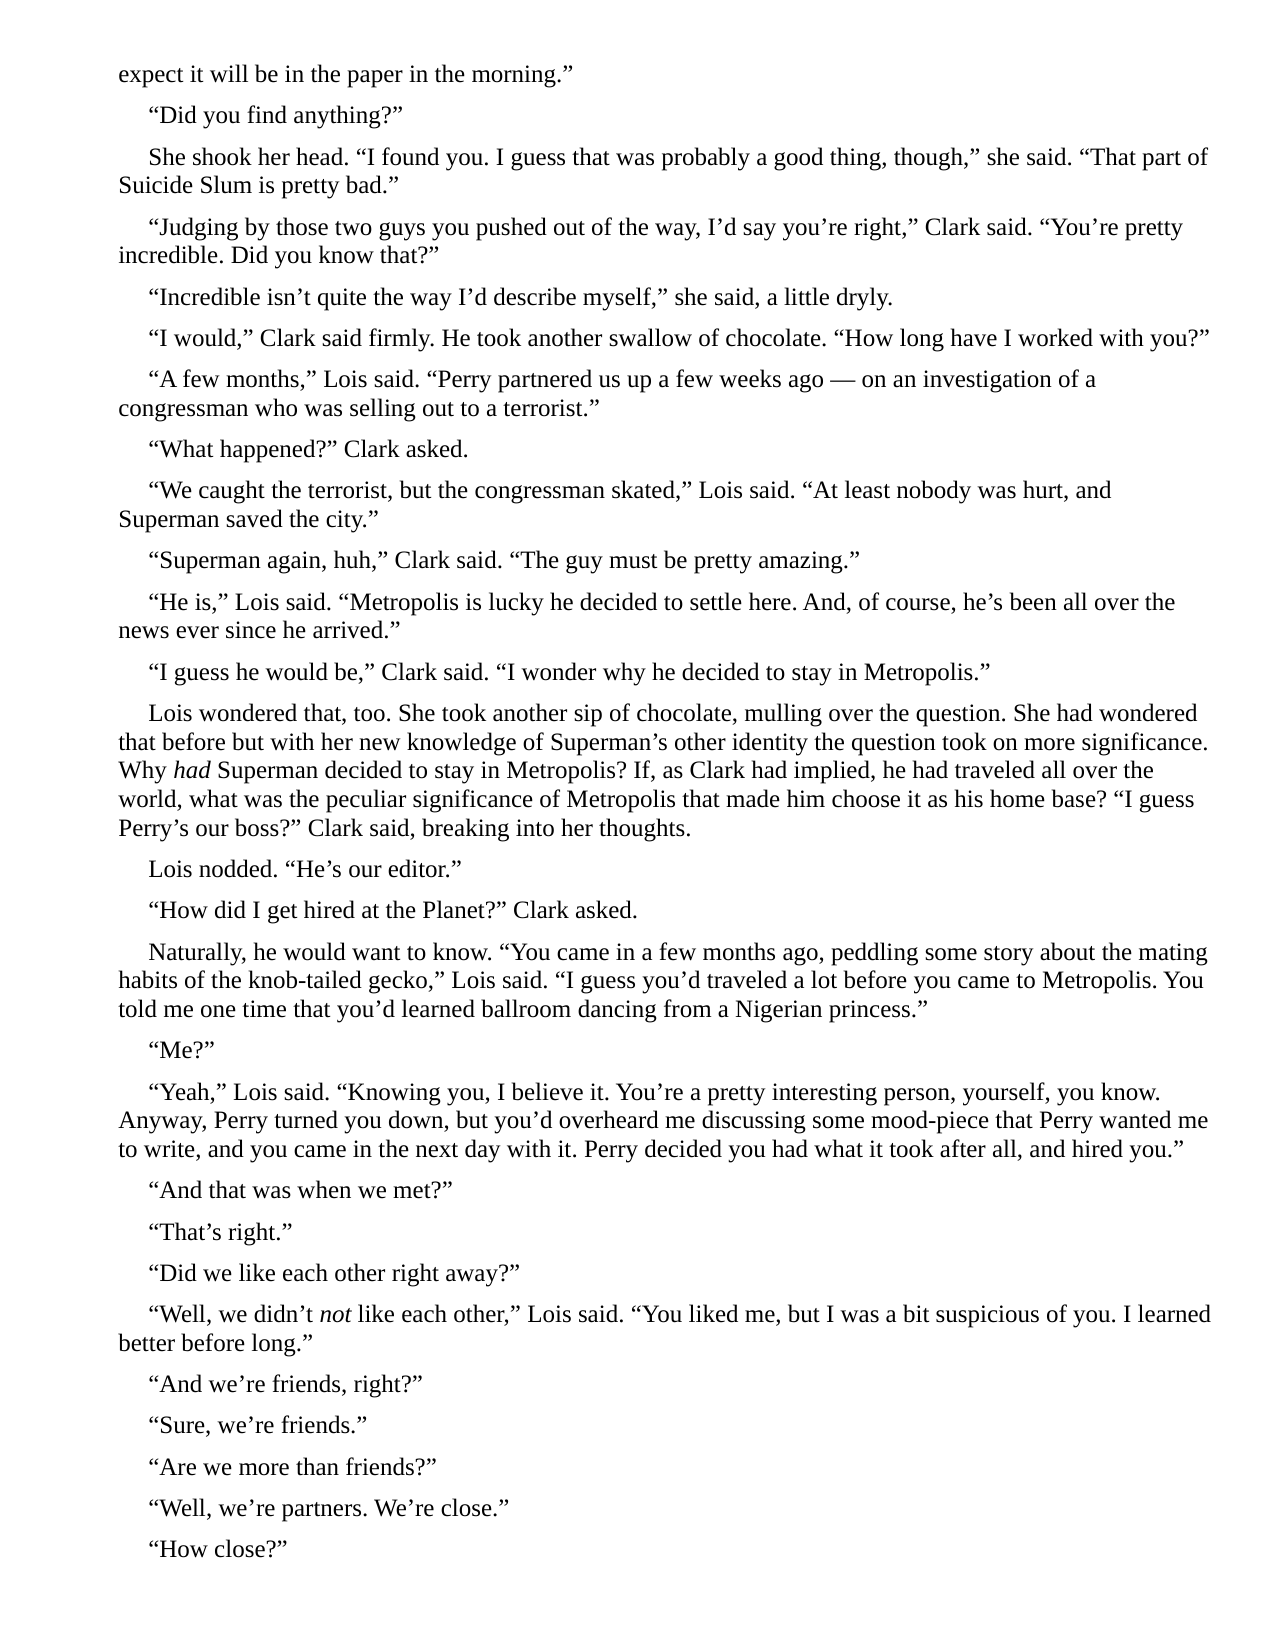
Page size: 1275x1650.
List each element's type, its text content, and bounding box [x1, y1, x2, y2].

text “Did we like each other right away?” [118, 1258, 1216, 1287]
text “Are we more than friends?” [118, 1452, 1216, 1480]
text “A few months,” Lois said. “Perry partnered us up a few weeks ago — on an investigation of a congressman who was selling out to a terrorist.” [118, 364, 1216, 422]
text “Yeah,” Lois said. “Knowing you, I believe it. You’re a pretty interesting person, yourself, you know. Anyway, Perry turned you down, but you’d overheard me discussing some mood-piece that Perry wanted me to write, and you came in the next day with it. Perry decided you had what it took after all, and hired you.” [118, 1077, 1216, 1163]
text “He is,” Lois said. “Metropolis is lucky he decided to settle here. And, of course, he’s been all over the news ever since he arrived.” [118, 587, 1216, 644]
text Lois nodded. “He’s our editor.” [118, 854, 1216, 883]
text expect it will be in the paper in the morning.” [118, 59, 1216, 88]
text “Judging by those two guys you pushed out of the way, I’d say you’re right,” Clark said. “You’re pretty incredible. Did you know that?” [118, 212, 1216, 269]
text “How close?” [118, 1534, 1216, 1563]
text “I would,” Clark said firmly. He took another swallow of chocolate. “How long have I worked with you?” [118, 323, 1216, 352]
text “Did you find anything?” [118, 100, 1216, 129]
text “Well, we didn’t not like each other,” Lois said. “You liked me, but I was a bit suspicious of you. I learned better before long.” [118, 1299, 1216, 1357]
text She shook her head. “I found you. I guess that was probably a good thing, though,” she said. “That part of Suicide Slum is pretty bad.” [118, 142, 1216, 199]
text “We caught the terrorist, but the congressman skated,” Lois said. “At least nobody was hurt, and Superman saved the city.” [118, 475, 1216, 533]
text “And that was when we met?” [118, 1175, 1216, 1204]
text Lois wondered that, too. She took another sip of chocolate, mulling over the question. She had wondered that before but with her new knowledge of Superman’s other identity the question took on more significance. Why had Superman decided to stay in Metropolis? If, as Clark had implied, he had traveled all over the world, what was the peculiar significance of Metropolis that made him choose it as his home base? “I guess Perry’s our boss?” Clark said, breaking into her thoughts. [118, 698, 1216, 842]
text “Sure, we’re friends.” [118, 1410, 1216, 1439]
text “I guess he would be,” Clark said. “I wonder why he decided to stay in Metropolis.” [118, 657, 1216, 685]
text “Superman again, huh,” Clark said. “The guy must be pretty amazing.” [118, 545, 1216, 574]
text “What happened?” Clark asked. [118, 434, 1216, 463]
text “How did I get hired at the Planet?” Clark asked. [118, 895, 1216, 924]
text Naturally, he would want to know. “You came in a few months ago, peddling some story about the mating habits of the knob-tailed gecko,” Lois said. “I guess you’d traveled a lot before you came to Metropolis. You told me one time that you’d learned ballroom dancing from a Nigerian princess.” [118, 937, 1216, 1023]
text “Well, we’re partners. We’re close.” [118, 1493, 1216, 1522]
text “Incredible isn’t quite the way I’d describe myself,” she said, a little dryly. [118, 282, 1216, 310]
text “That’s right.” [118, 1217, 1216, 1245]
text “And we’re friends, right?” [118, 1369, 1216, 1398]
text “Me?” [118, 1035, 1216, 1064]
